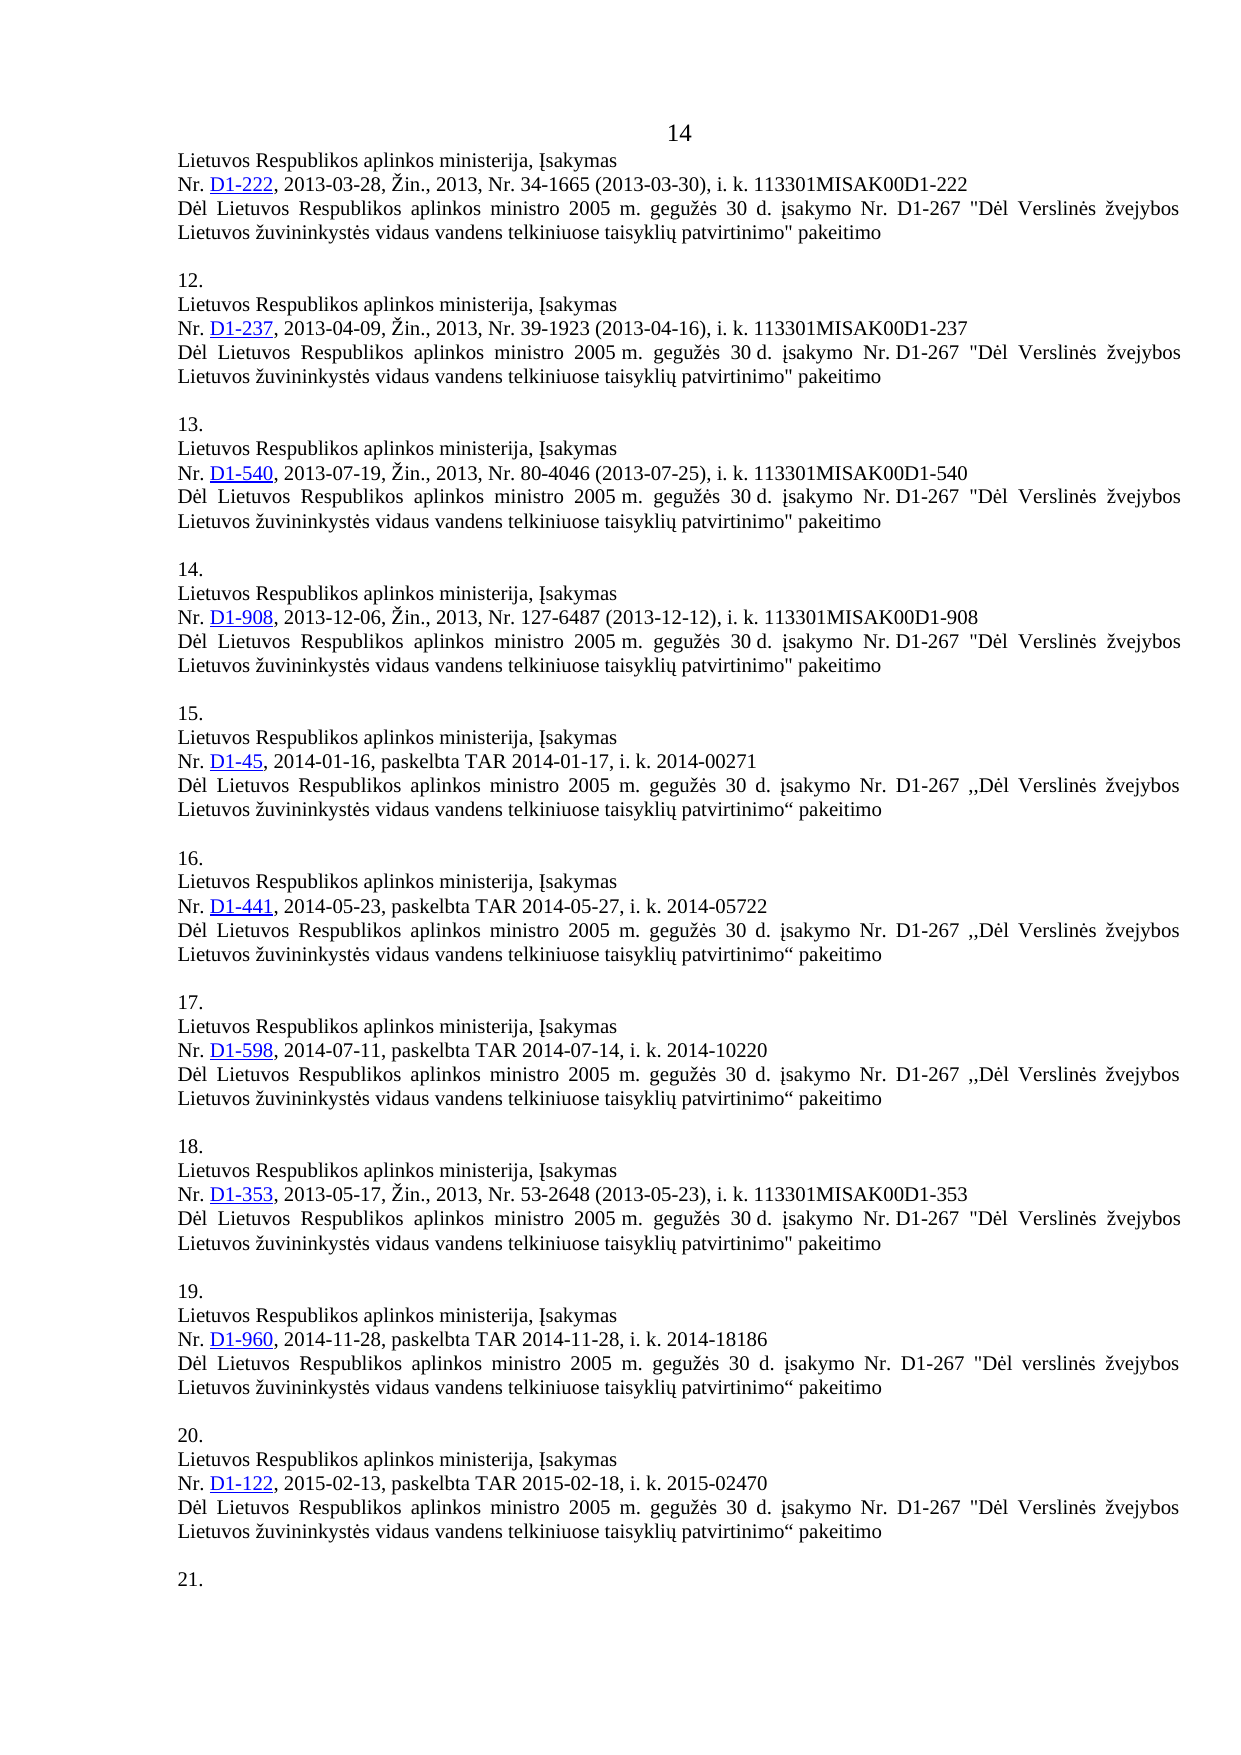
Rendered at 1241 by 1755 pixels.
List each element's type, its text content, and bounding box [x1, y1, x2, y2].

text Lietuvos Respublikos aplinkos ministerija, Įsakymas [177, 1447, 1181, 1471]
text 17. [177, 990, 1181, 1014]
text Nr. D1-45, 2014-01-16, paskelbta TAR 2014-01-17, i. k. 2014-00271 [177, 749, 1181, 773]
text 18. [177, 1134, 1181, 1158]
text Nr. D1-598, 2014-07-11, paskelbta TAR 2014-07-14, i. k. 2014-10220 [177, 1038, 1181, 1062]
text Nr. D1-237, 2013-04-09, Žin., 2013, Nr. 39-1923 (2013-04-16), i. k. 113301MISAK00D1-237 [177, 316, 1181, 340]
text Nr. D1-908, 2013-12-06, Žin., 2013, Nr. 127-6487 (2013-12-12), i. k. 113301MISAK00D1-908 [177, 605, 1181, 629]
text Lietuvos Respublikos aplinkos ministerija, Įsakymas [177, 581, 1181, 605]
text 15. [177, 701, 1181, 725]
text Dėl Lietuvos Respublikos aplinkos ministro 2005 m. gegužės 30 d. įsakymo Nr. D1-267 "Dėl Verslinės žvejybos Lietuvos žuvininkystės vidaus vandens telkiniuose taisyklių patvirtinimo" pakeitimo [177, 629, 1181, 677]
text Dėl Lietuvos Respublikos aplinkos ministro 2005 m. gegužės 30 d. įsakymo Nr. D1-267 "Dėl Verslinės žvejybos Lietuvos žuvininkystės vidaus vandens telkiniuose taisyklių patvirtinimo" pakeitimo [177, 484, 1181, 533]
text Dėl Lietuvos Respublikos aplinkos ministro 2005 m. gegužės 30 d. įsakymo Nr. D1-267 "Dėl verslinės žvejybos Lietuvos žuvininkystės vidaus vandens telkiniuose taisyklių patvirtinimo“ pakeitimo [177, 1351, 1181, 1399]
text Lietuvos Respublikos aplinkos ministerija, Įsakymas [177, 1158, 1181, 1182]
text Lietuvos Respublikos aplinkos ministerija, Įsakymas [177, 1303, 1181, 1327]
text 19. [177, 1278, 1181, 1303]
text Nr. D1-222, 2013-03-28, Žin., 2013, Nr. 34-1665 (2013-03-30), i. k. 113301MISAK00D1-222 [177, 172, 1181, 196]
text Lietuvos Respublikos aplinkos ministerija, Įsakymas [177, 292, 1181, 316]
text Nr. D1-540, 2013-07-19, Žin., 2013, Nr. 80-4046 (2013-07-25), i. k. 113301MISAK00D1-540 [177, 460, 1181, 484]
text Nr. D1-441, 2014-05-23, paskelbta TAR 2014-05-27, i. k. 2014-05722 [177, 893, 1181, 918]
text Lietuvos Respublikos aplinkos ministerija, Įsakymas [177, 869, 1181, 893]
text Dėl Lietuvos Respublikos aplinkos ministro 2005 m. gegužės 30 d. įsakymo Nr. D1-267 "Dėl Verslinės žvejybos Lietuvos žuvininkystės vidaus vandens telkiniuose taisyklių patvirtinimo“ pakeitimo [177, 1495, 1181, 1543]
text Dėl Lietuvos Respublikos aplinkos ministro 2005 m. gegužės 30 d. įsakymo Nr. D1-267 ,,Dėl Verslinės žvejybos Lietuvos žuvininkystės vidaus vandens telkiniuose taisyklių patvirtinimo“ pakeitimo [177, 773, 1181, 821]
text Dėl Lietuvos Respublikos aplinkos ministro 2005 m. gegužės 30 d. įsakymo Nr. D1-267 "Dėl Verslinės žvejybos Lietuvos žuvininkystės vidaus vandens telkiniuose taisyklių patvirtinimo" pakeitimo [177, 340, 1181, 388]
text Lietuvos Respublikos aplinkos ministerija, Įsakymas [177, 1014, 1181, 1038]
text 12. [177, 268, 1181, 292]
text Lietuvos Respublikos aplinkos ministerija, Įsakymas [177, 725, 1181, 749]
text Lietuvos Respublikos aplinkos ministerija, Įsakymas [177, 436, 1181, 460]
text 21. [177, 1567, 1181, 1591]
text Lietuvos Respublikos aplinkos ministerija, Įsakymas [177, 148, 1181, 172]
text Nr. D1-960, 2014-11-28, paskelbta TAR 2014-11-28, i. k. 2014-18186 [177, 1327, 1181, 1351]
text Nr. D1-353, 2013-05-17, Žin., 2013, Nr. 53-2648 (2013-05-23), i. k. 113301MISAK00D1-353 [177, 1182, 1181, 1206]
text Dėl Lietuvos Respublikos aplinkos ministro 2005 m. gegužės 30 d. įsakymo Nr. D1-267 ,,Dėl Verslinės žvejybos Lietuvos žuvininkystės vidaus vandens telkiniuose taisyklių patvirtinimo“ pakeitimo [177, 918, 1181, 966]
text 13. [177, 412, 1181, 436]
text Dėl Lietuvos Respublikos aplinkos ministro 2005 m. gegužės 30 d. įsakymo Nr. D1-267 "Dėl Verslinės žvejybos Lietuvos žuvininkystės vidaus vandens telkiniuose taisyklių patvirtinimo" pakeitimo [177, 1206, 1181, 1254]
text Dėl Lietuvos Respublikos aplinkos ministro 2005 m. gegužės 30 d. įsakymo Nr. D1-267 "Dėl Verslinės žvejybos Lietuvos žuvininkystės vidaus vandens telkiniuose taisyklių patvirtinimo" pakeitimo [177, 196, 1181, 244]
text 20. [177, 1423, 1181, 1447]
text Dėl Lietuvos Respublikos aplinkos ministro 2005 m. gegužės 30 d. įsakymo Nr. D1-267 ,,Dėl Verslinės žvejybos Lietuvos žuvininkystės vidaus vandens telkiniuose taisyklių patvirtinimo“ pakeitimo [177, 1062, 1181, 1110]
text 14. [177, 557, 1181, 581]
text 16. [177, 845, 1181, 869]
text Nr. D1-122, 2015-02-13, paskelbta TAR 2015-02-18, i. k. 2015-02470 [177, 1471, 1181, 1495]
